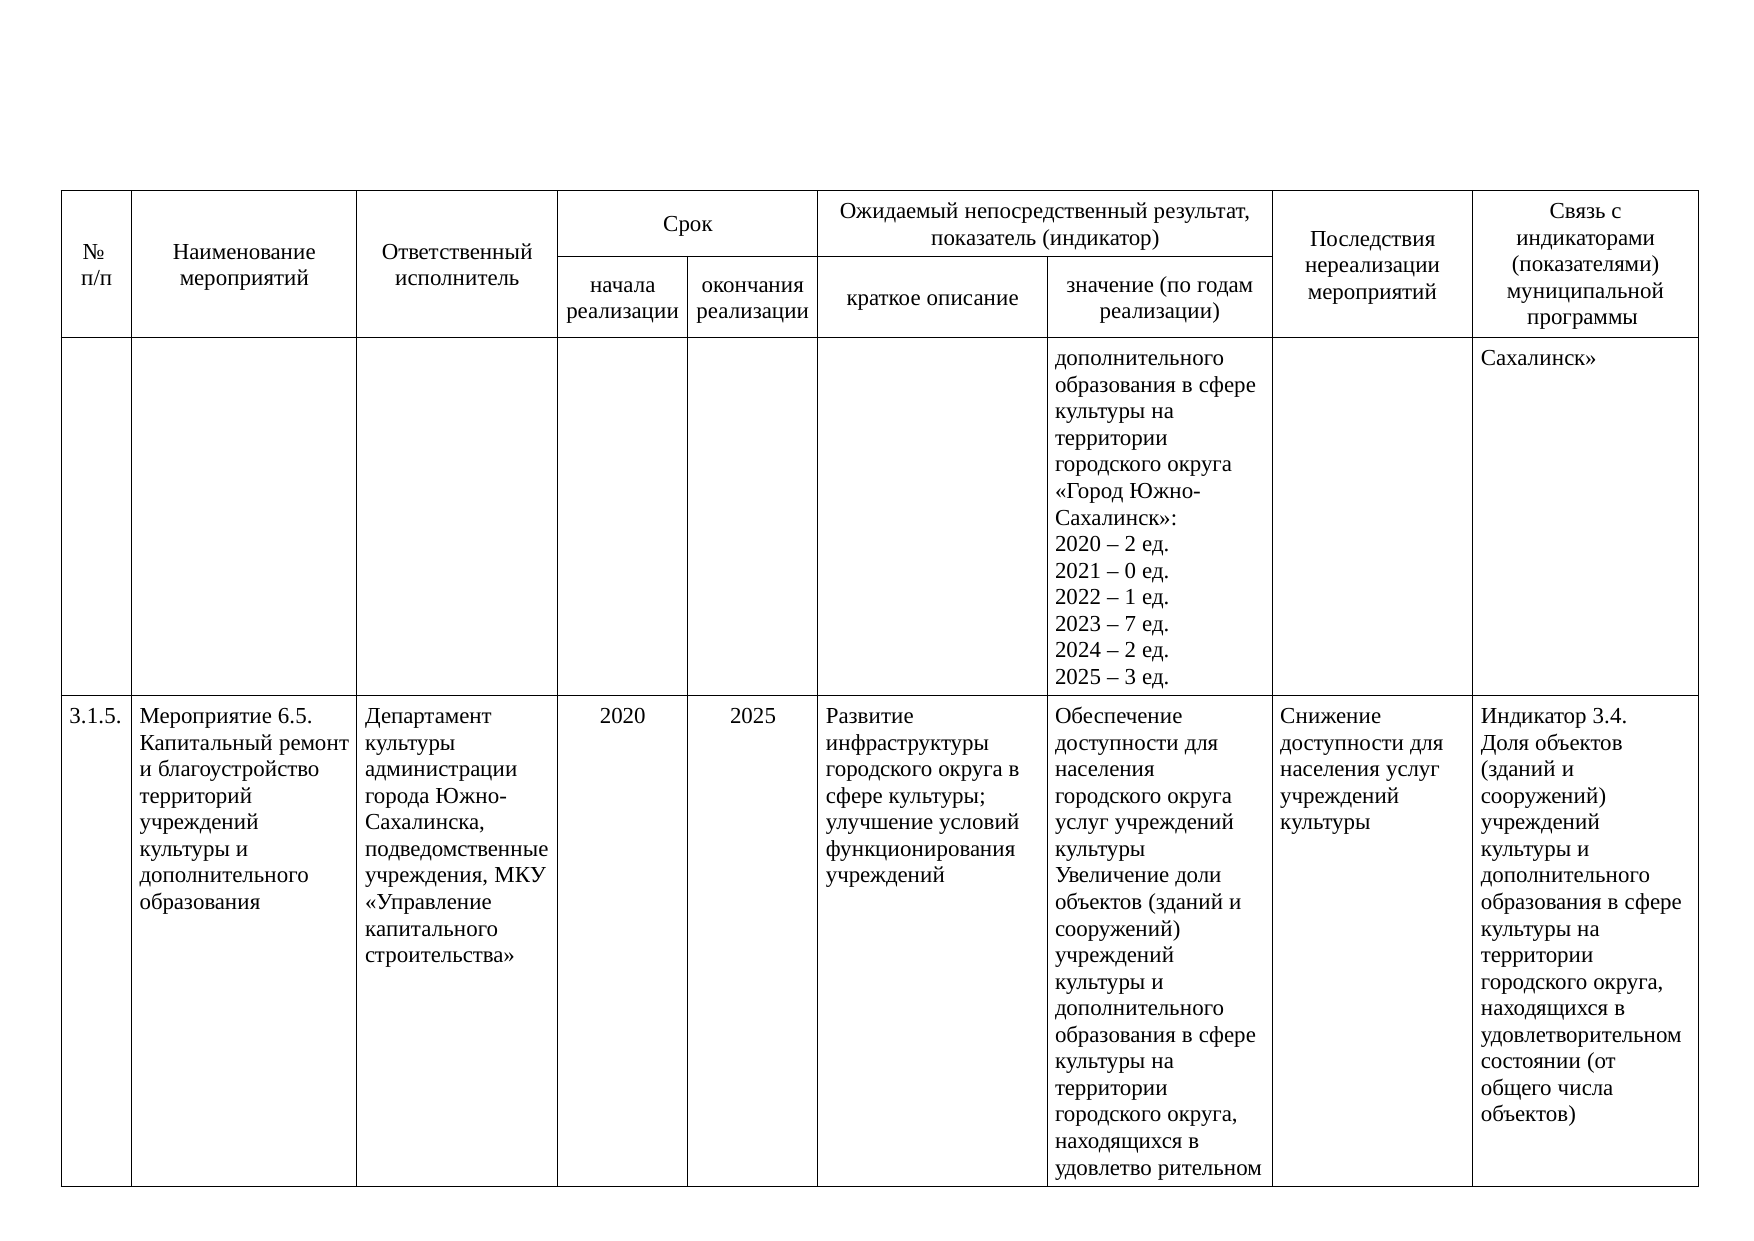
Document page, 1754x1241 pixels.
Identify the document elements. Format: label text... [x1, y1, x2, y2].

table_header Срок [558, 191, 817, 256]
table_header Связь с индикаторами (показателями) муниципальной программы [1473, 191, 1698, 337]
table_cell [558, 338, 687, 695]
table_cell [132, 338, 356, 695]
table_cell краткое описание [818, 257, 1047, 337]
table_cell Обеспечение доступности для населения городского округа услуг учреждений культуры Увеличение доли объектов (зданий и сооружений) учреждений культуры и дополнительного образования в сфере культуры на территории городского округа, находящихся в удовлетво рительном [1048, 696, 1272, 1186]
table_cell 3.1.5. [62, 696, 131, 1186]
table_cell [62, 338, 131, 695]
table_cell дополнительного образования в сфере культуры на территории городского округа «Город Южно-Сахалинск»: 2020 – 2 ед. 2021 – 0 ед. 2022 – 1 ед. 2023 – 7 ед. 2024 – 2 ед. 2025 – 3 ед. [1048, 338, 1272, 695]
table_cell Мероприятие 6.5. Капитальный ремонт и благоустройство территорий учреждений культуры и дополнительного образования [132, 696, 356, 1186]
table_cell 2020 [558, 696, 687, 1186]
table_cell Снижение доступности для населения услуг учреждений культуры [1273, 696, 1472, 1186]
table_header Ожидаемый непосредственный результат, показатель (индикатор) [818, 191, 1272, 256]
table_cell Сахалинск» [1473, 338, 1698, 695]
table_cell Развитие инфраструктуры городского округа в сфере культуры; улучшение условий функционирования учреждений [818, 696, 1047, 1186]
table_cell [818, 338, 1047, 695]
table_cell [1273, 338, 1472, 695]
table_header Наименование мероприятий [132, 191, 356, 337]
table_cell начала реализации [558, 257, 687, 337]
table_cell значение (по годам реализации) [1048, 257, 1272, 337]
table_cell [357, 338, 557, 695]
table_cell [688, 338, 817, 695]
table_cell Департамент культуры администрации города Южно-Сахалинска, подведомственные учреждения, МКУ «Управление капитального строительства» [357, 696, 557, 1186]
table_header Последствия нереализации мероприятий [1273, 191, 1472, 337]
table_header Ответственный исполнитель [357, 191, 557, 337]
table_header № п/п [62, 191, 131, 337]
table_cell 2025 [688, 696, 817, 1186]
table_cell Индикатор 3.4. Доля объектов (зданий и сооружений) учреждений культуры и дополнительного образования в сфере культуры на территории городского округа, находящихся в удовлетворительном состоянии (от общего числа объектов) [1473, 696, 1698, 1186]
table_cell окончания реализации [688, 257, 817, 337]
